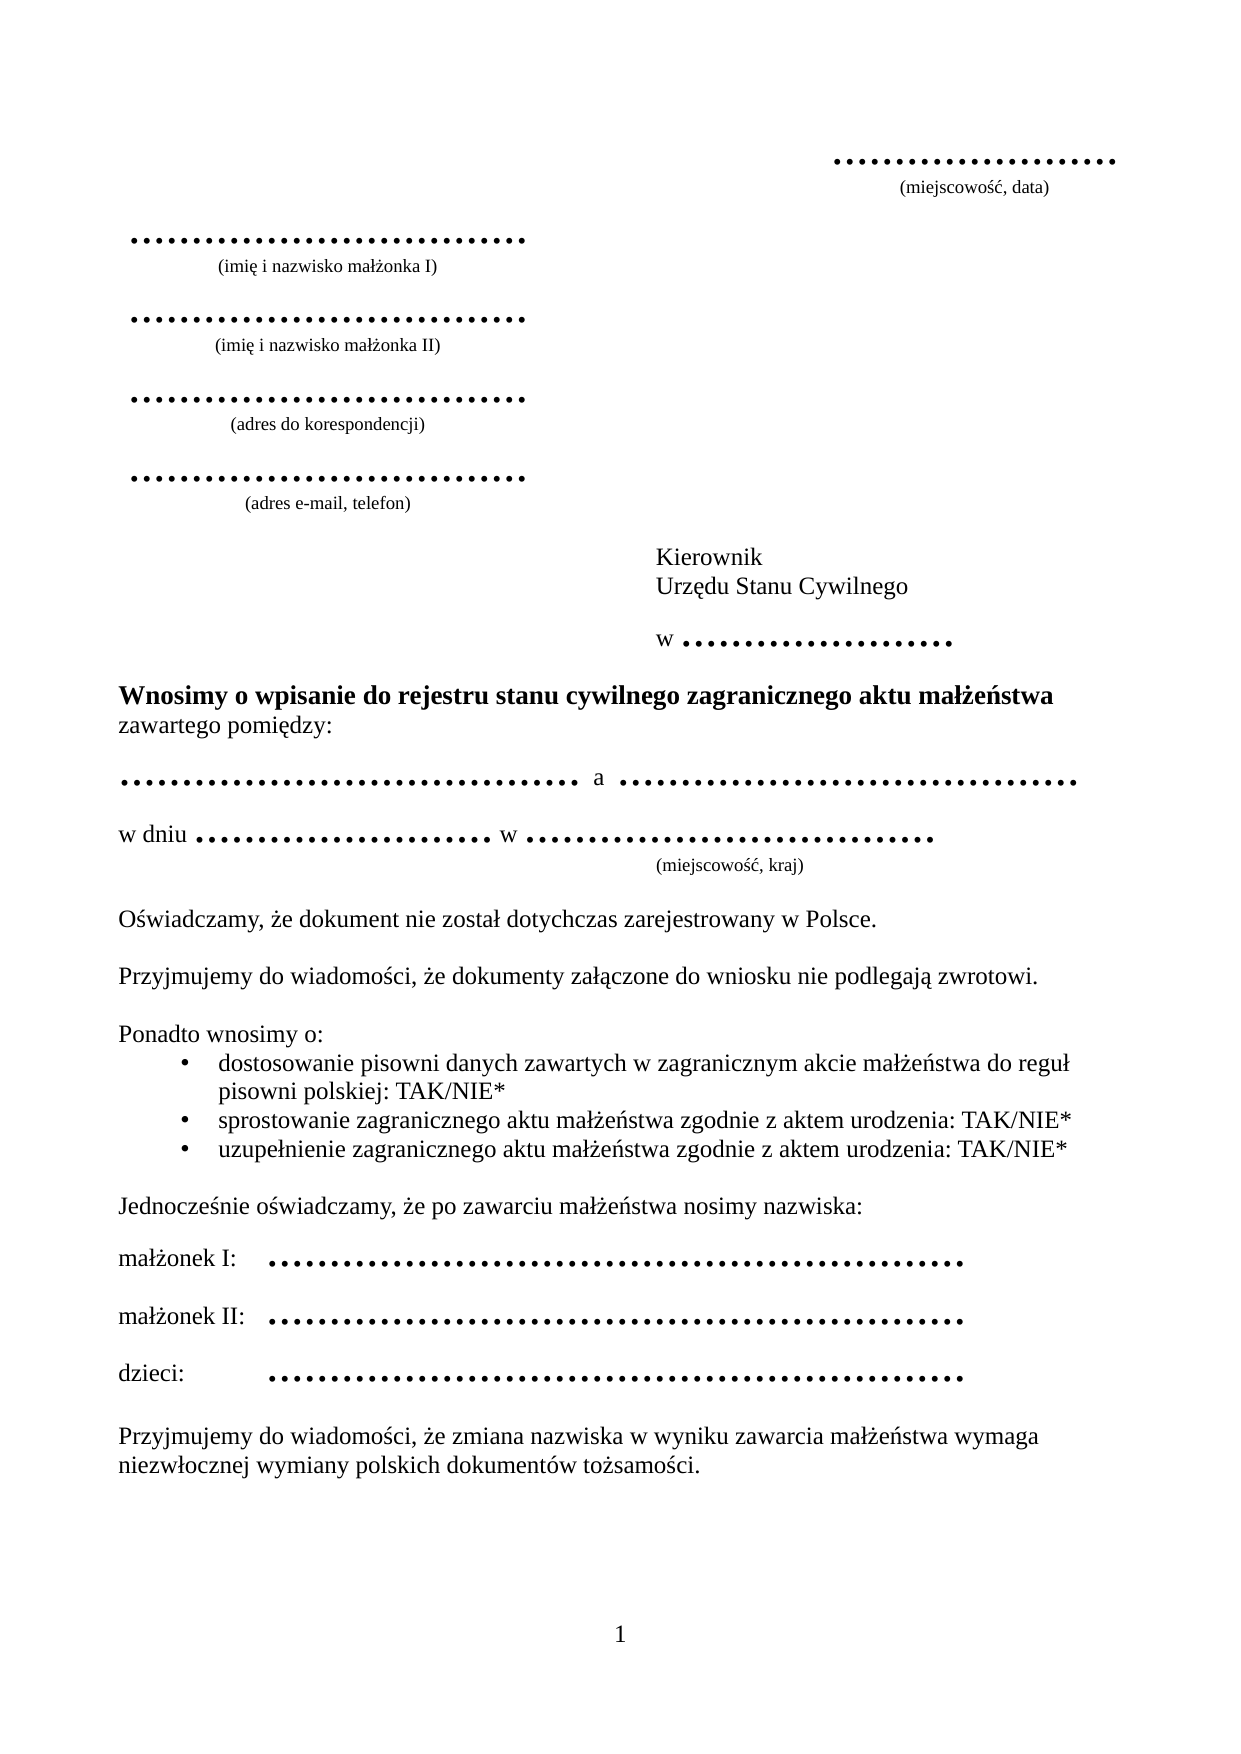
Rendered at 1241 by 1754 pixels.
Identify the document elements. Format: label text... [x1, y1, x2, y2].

text (miejscowość, data) [827, 176, 1122, 197]
text Ponadto wnosimy o: [118, 1019, 1122, 1048]
text w dniu ........................ w ................................. [118, 796, 1122, 854]
list sprostowanie zagranicznego aktu małżeństwa zgodnie z aktem urodzenia: TAK/NIE* [181, 1105, 1122, 1134]
text w ...................... [656, 600, 1122, 657]
text (miejscowość, kraj) [118, 854, 1122, 875]
text (adres e-mail, telefon) [118, 492, 537, 513]
text Jednocześnie oświadczamy, że po zawarciu małżeństwa nosimy nazwiska: [118, 1191, 1122, 1220]
text ................................ [118, 276, 537, 334]
text Wnosimy o wpisanie do rejestru stanu cywilnego zagranicznego aktu małżeństwa zawartego pomiędzy: [118, 679, 1122, 739]
text dzieci: ........................................................ [118, 1335, 1122, 1393]
text małżonek I: ........................................................ [118, 1220, 1122, 1278]
list uzupełnienie zagranicznego aktu małżeństwa zgodnie z aktem urodzenia: TAK/NIE* [181, 1134, 1122, 1163]
text (imię i nazwisko małżonka I) [118, 255, 537, 276]
text małżonek II: ........................................................ [118, 1278, 1122, 1335]
list dostosowanie pisowni danych zawartych w zagranicznym akcie małżeństwa do reguł pisowni polskiej: TAK/NIE* [181, 1048, 1122, 1105]
text ..................................... a ..................................... [118, 739, 1122, 796]
text Kierownik Urzędu Stanu Cywilnego [656, 542, 1122, 600]
text ................................ [118, 434, 537, 492]
text Oświadczamy, że dokument nie został dotychczas zarejestrowany w Polsce. [118, 904, 1122, 933]
text (imię i nazwisko małżonka II) [118, 334, 537, 355]
text (adres do korespondencji) [118, 413, 537, 434]
text ................................ [118, 355, 537, 413]
text Przyjmujemy do wiadomości, że zmiana nazwiska w wyniku zawarcia małżeństwa wymaga niezwłocznej wymiany polskich dokumentów tożsamości. [118, 1421, 1122, 1479]
text ................................ [118, 197, 537, 255]
text ....................... [827, 118, 1122, 176]
text Przyjmujemy do wiadomości, że dokumenty załączone do wniosku nie podlegają zwrotowi. [118, 961, 1122, 990]
